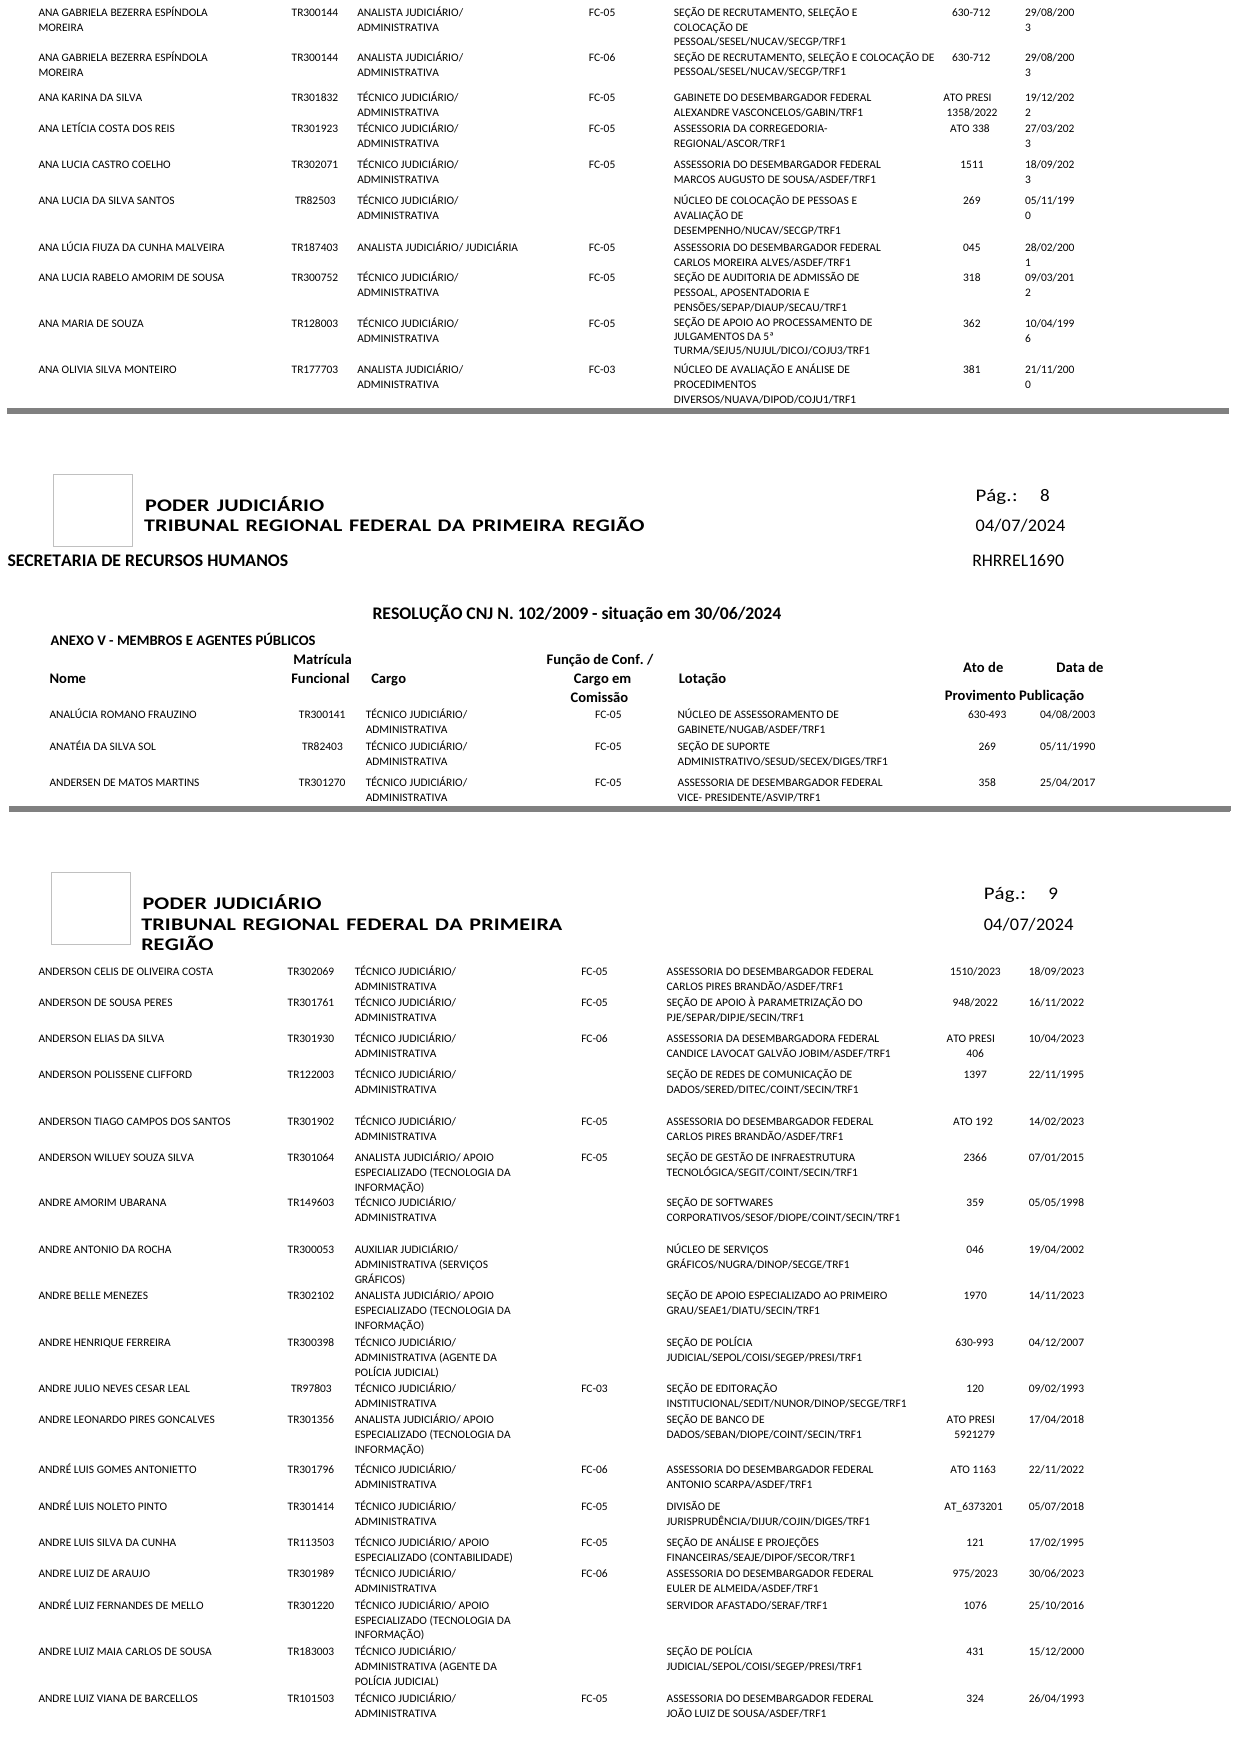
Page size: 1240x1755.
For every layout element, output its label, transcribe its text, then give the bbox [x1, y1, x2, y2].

table_cell 28/02/2001 [1025, 240, 1079, 271]
table_cell TÉCNICO JUDICIÁRIO/ ADMINISTRATIVA (AGENTE DA POLÍCIA JUDICIAL) [355, 1335, 581, 1382]
table_cell NÚCLEO DE AVALIAÇÃO E ANÁLISE DE PROCEDIMENTOS DIVERSOS/NUAVA/DIPOD/COJU1/TRF1 [674, 362, 935, 408]
table_cell ANATÉIA DA SILVA SOL [49, 739, 291, 775]
table_cell TR301761 [288, 995, 354, 1031]
table_cell 269 [935, 194, 1025, 240]
table_cell FC-05 [589, 5, 674, 50]
table_cell ANA LETÍCIA COSTA DOS REIS [38, 121, 291, 157]
table_cell SEÇÃO DE RECRUTAMENTO, SELEÇÃO E COLOCAÇÃO DE PESSOAL/SESEL/NUCAV/SECGP/TRF1 [674, 50, 935, 90]
table_cell TÉCNICO JUDICIÁRIO/ ADMINISTRATIVA [355, 1196, 581, 1242]
table_header Cargo [366, 650, 546, 708]
table_cell 362 [935, 316, 1025, 362]
table_cell SEÇÃO DE RECRUTAMENTO, SELEÇÃO E COLOCAÇÃO DE PESSOAL/SESEL/NUCAV/SECGP/TRF1 [674, 5, 935, 50]
table_cell ASSESSORIA DE DESEMBARGADOR FEDERAL VICE- PRESIDENTE/ASVIP/TRF1 [678, 775, 944, 806]
table_cell 121 [939, 1536, 1028, 1567]
table_cell ANDRE AMORIM UBARANA [38, 1196, 287, 1242]
table_cell TR82403 [291, 739, 366, 775]
table_cell FC-05 [546, 739, 677, 775]
table_cell ATO 192 [939, 1114, 1028, 1150]
table_cell TR300752 [291, 271, 357, 316]
table_cell TÉCNICO JUDICIÁRIO/ APOIO ESPECIALIZADO (TECNOLOGIA DA INFORMAÇÃO) [355, 1598, 581, 1644]
table_cell SEÇÃO DE SUPORTE ADMINISTRATIVO/SESUD/SECEX/DIGES/TRF1 [678, 739, 944, 775]
table_header ANDERSON CELIS DE OLIVEIRA COSTA [38, 965, 287, 995]
table_cell SEÇÃO DE APOIO ESPECIALIZADO AO PRIMEIRO GRAU/SEAE1/DIATU/SECIN/TRF1 [666, 1289, 939, 1335]
table_cell TR301923 [291, 121, 357, 157]
table_cell TÉCNICO JUDICIÁRIO/ ADMINISTRATIVA [357, 90, 589, 121]
table_cell TR113503 [288, 1536, 354, 1567]
table_cell 381 [935, 362, 1025, 408]
table_cell ANALISTA JUDICIÁRIO/ ADMINISTRATIVA [357, 362, 589, 408]
table_cell FC-05 [589, 271, 674, 316]
table_cell ANDRE HENRIQUE FERREIRA [38, 1335, 287, 1382]
table_cell 07/01/2015 [1029, 1150, 1085, 1196]
table_cell [581, 1598, 666, 1644]
table_header FC-05 [581, 965, 666, 995]
table_header 1510/2023 [939, 965, 1028, 995]
table_cell SEÇÃO DE BANCO DE DADOS/SEBAN/DIOPE/COINT/SECIN/TRF1 [666, 1413, 939, 1463]
table_cell [581, 1068, 666, 1114]
table_cell FC-06 [589, 50, 674, 90]
table_cell 19/04/2002 [1029, 1242, 1085, 1289]
table_cell ANDRE JULIO NEVES CESAR LEAL [38, 1382, 287, 1413]
table_header Lotação [678, 650, 944, 708]
table_cell ANA LUCIA DA SILVA SANTOS [38, 194, 291, 240]
table_cell 318 [935, 271, 1025, 316]
table_cell [581, 1196, 666, 1242]
table_cell FC-05 [589, 121, 674, 157]
table_cell 1511 [935, 157, 1025, 193]
table_cell 17/02/1995 [1029, 1536, 1085, 1567]
table_cell ASSESSORIA DO DESEMBARGADOR FEDERAL JOÃO LUIZ DE SOUSA/ASDEF/TRF1 [666, 1691, 939, 1722]
table_cell TÉCNICO JUDICIÁRIO/ ADMINISTRATIVA [357, 194, 589, 240]
text RESOLUÇÃO CNJ N. 102/2009 - situação em 30/06/2024 [70, 602, 1084, 624]
table_cell TR122003 [288, 1068, 354, 1114]
table_cell TR302102 [288, 1289, 354, 1335]
table_cell SERVIDOR AFASTADO/SERAF/TRF1 [666, 1598, 939, 1644]
table_cell ANDERSON DE SOUSA PERES [38, 995, 287, 1031]
table_cell 04/12/2007 [1029, 1335, 1085, 1382]
table_cell [581, 1335, 666, 1382]
table_cell TR82503 [291, 194, 357, 240]
table_cell TR128003 [291, 316, 357, 362]
table_cell TR97803 [288, 1382, 354, 1413]
table_header Ato de Data de Provimento Publicação [945, 650, 1106, 708]
table_cell ANALISTA JUDICIÁRIO/ ADMINISTRATIVA [357, 5, 589, 50]
table_cell 05/11/1990 [1025, 194, 1079, 240]
table_cell ANA GABRIELA BEZERRA ESPÍNDOLA MOREIRA [38, 5, 291, 50]
table_cell ATO PRESI 5921279 [939, 1413, 1028, 1463]
table_cell TÉCNICO JUDICIÁRIO/ ADMINISTRATIVA [357, 157, 589, 193]
table_cell ANA LUCIA RABELO AMORIM DE SOUSA [38, 271, 291, 316]
table_cell TR301832 [291, 90, 357, 121]
table_cell 045 [935, 240, 1025, 271]
subtitle ANEXO V - MEMBROS E AGENTES PÚBLICOS [50, 631, 1107, 648]
table_cell TR300053 [288, 1242, 354, 1289]
table_cell ANALISTA JUDICIÁRIO/ APOIO ESPECIALIZADO (TECNOLOGIA DA INFORMAÇÃO) [355, 1413, 581, 1463]
table_cell FC-05 [581, 1150, 666, 1196]
table_cell TR301270 [291, 775, 366, 806]
table_cell TR300144 [291, 5, 357, 50]
table_cell 09/02/1993 [1029, 1382, 1085, 1413]
table_cell ANDRÉ LUIS NOLETO PINTO [38, 1499, 287, 1536]
table_cell ANDRE LUIZ VIANA DE BARCELLOS [38, 1691, 287, 1722]
table_cell SEÇÃO DE APOIO À PARAMETRIZAÇÃO DO PJE/SEPAR/DIPJE/SECIN/TRF1 [666, 995, 939, 1031]
table_cell 2366 [939, 1150, 1028, 1196]
table_cell TR301220 [288, 1598, 354, 1644]
table_cell TR301414 [288, 1499, 354, 1536]
table_cell [581, 1413, 666, 1463]
table_cell 120 [939, 1382, 1028, 1413]
table_cell TÉCNICO JUDICIÁRIO/ ADMINISTRATIVA [355, 1499, 581, 1536]
table_cell 14/02/2023 [1029, 1114, 1085, 1150]
table_cell TÉCNICO JUDICIÁRIO/ ADMINISTRATIVA [355, 1031, 581, 1068]
table_cell TR301930 [288, 1031, 354, 1068]
table_cell 25/04/2017 [1029, 775, 1106, 806]
table_cell DIVISÃO DE JURISPRUDÊNCIA/DIJUR/COJIN/DIGES/TRF1 [666, 1499, 939, 1536]
table_cell TR101503 [288, 1691, 354, 1722]
table_cell FC-03 [589, 362, 674, 408]
table_cell TR183003 [288, 1645, 354, 1691]
table_cell 05/07/2018 [1029, 1499, 1085, 1536]
table_cell ANDRE ANTONIO DA ROCHA [38, 1242, 287, 1289]
table_cell 29/08/2003 [1025, 5, 1079, 50]
table_cell 10/04/1996 [1025, 316, 1079, 362]
table_cell TR300141 [291, 708, 366, 739]
table_cell 09/03/2012 [1025, 271, 1079, 316]
table_cell ANDERSON WILUEY SOUZA SILVA [38, 1150, 287, 1196]
text SECRETARIA DE RECURSOS HUMANOS RHRREL1690 [7, 414, 1107, 571]
table_cell TÉCNICO JUDICIÁRIO/ ADMINISTRATIVA [355, 1463, 581, 1499]
table_cell FC-05 [589, 240, 674, 271]
table_cell FC-06 [581, 1567, 666, 1598]
table_cell 05/11/1990 [1029, 739, 1106, 775]
table_cell ATO 1163 [939, 1463, 1028, 1499]
table_cell TÉCNICO JUDICIÁRIO/ APOIO ESPECIALIZADO (CONTABILIDADE) [355, 1536, 581, 1567]
table_cell 18/09/2023 [1025, 157, 1079, 193]
table_cell ANDRÉ LUIS GOMES ANTONIETTO [38, 1463, 287, 1499]
table_header Matrícula Funcional [291, 650, 366, 708]
table_cell ASSESSORIA DA DESEMBARGADORA FEDERAL CANDICE LAVOCAT GALVÃO JOBIM/ASDEF/TRF1 [666, 1031, 939, 1068]
table_cell ANDRE BELLE MENEZES [38, 1289, 287, 1335]
table_cell ANA KARINA DA SILVA [38, 90, 291, 121]
table_cell TÉCNICO JUDICIÁRIO/ ADMINISTRATIVA [355, 1382, 581, 1413]
table_cell ANA GABRIELA BEZERRA ESPÍNDOLA MOREIRA [38, 50, 291, 90]
table_cell ANDERSON ELIAS DA SILVA [38, 1031, 287, 1068]
table_cell FC-05 [581, 1691, 666, 1722]
table_cell ANALISTA JUDICIÁRIO/ JUDICIÁRIA [357, 240, 589, 271]
table_header ASSESSORIA DO DESEMBARGADOR FEDERAL CARLOS PIRES BRANDÃO/ASDEF/TRF1 [666, 965, 939, 995]
table_cell 04/08/2003 [1029, 708, 1106, 739]
table_cell 359 [939, 1196, 1028, 1242]
table_cell SEÇÃO DE REDES DE COMUNICAÇÃO DE DADOS/SERED/DITEC/COINT/SECIN/TRF1 [666, 1068, 939, 1114]
table_cell NÚCLEO DE ASSESSORAMENTO DE GABINETE/NUGAB/ASDEF/TRF1 [678, 708, 944, 739]
table_cell ANALISTA JUDICIÁRIO/ APOIO ESPECIALIZADO (TECNOLOGIA DA INFORMAÇÃO) [355, 1150, 581, 1196]
table_cell SEÇÃO DE ANÁLISE E PROJEÇÕES FINANCEIRAS/SEAJE/DIPOF/SECOR/TRF1 [666, 1536, 939, 1567]
table_cell 05/05/1998 [1029, 1196, 1085, 1242]
table_cell 269 [945, 739, 1029, 775]
table_cell 630-712 [935, 5, 1025, 50]
table_cell TÉCNICO JUDICIÁRIO/ ADMINISTRATIVA [366, 739, 546, 775]
table_cell SEÇÃO DE POLÍCIA JUDICIAL/SEPOL/COISI/SEGEP/PRESI/TRF1 [666, 1335, 939, 1382]
table_cell AUXILIAR JUDICIÁRIO/ ADMINISTRATIVA (SERVIÇOS GRÁFICOS) [355, 1242, 581, 1289]
table_cell SEÇÃO DE SOFTWARES CORPORATIVOS/SESOF/DIOPE/COINT/SECIN/TRF1 [666, 1196, 939, 1242]
table_cell 431 [939, 1645, 1028, 1691]
table_cell FC-06 [581, 1463, 666, 1499]
table_cell TR301989 [288, 1567, 354, 1598]
table_cell FC-05 [581, 1114, 666, 1150]
table_cell ASSESSORIA DO DESEMBARGADOR FEDERAL EULER DE ALMEIDA/ASDEF/TRF1 [666, 1567, 939, 1598]
table_cell 630-993 [939, 1335, 1028, 1382]
table_cell TÉCNICO JUDICIÁRIO/ ADMINISTRATIVA [355, 1068, 581, 1114]
table_cell SEÇÃO DE APOIO AO PROCESSAMENTO DE JULGAMENTOS DA 5ª TURMA/SEJU5/NUJUL/DICOJ/COJU3/TRF1 [674, 316, 935, 362]
table_header Nome [49, 650, 291, 708]
table_cell ANDRE LUIZ MAIA CARLOS DE SOUSA [38, 1645, 287, 1691]
table_cell ANDRE LEONARDO PIRES GONCALVES [38, 1413, 287, 1463]
table_cell AT_6373201 [939, 1499, 1028, 1536]
table_cell FC-05 [589, 157, 674, 193]
table_cell ATO 338 [935, 121, 1025, 157]
table_cell 10/04/2023 [1029, 1031, 1085, 1068]
table_cell 16/11/2022 [1029, 995, 1085, 1031]
table_cell TÉCNICO JUDICIÁRIO/ ADMINISTRATIVA [355, 1691, 581, 1722]
table_cell GABINETE DO DESEMBARGADOR FEDERAL ALEXANDRE VASCONCELOS/GABIN/TRF1 [674, 90, 935, 121]
table_cell TÉCNICO JUDICIÁRIO/ ADMINISTRATIVA [357, 121, 589, 157]
table_cell FC-03 [581, 1382, 666, 1413]
table_cell 1397 [939, 1068, 1028, 1114]
table_cell ANDERSON POLISSENE CLIFFORD [38, 1068, 287, 1114]
table_cell [581, 1242, 666, 1289]
table_cell ASSESSORIA DO DESEMBARGADOR FEDERAL CARLOS MOREIRA ALVES/ASDEF/TRF1 [674, 240, 935, 271]
table_header TR302069 [288, 965, 354, 995]
table_cell FC-05 [589, 316, 674, 362]
table_cell FC-05 [581, 1536, 666, 1567]
table_cell FC-05 [581, 1499, 666, 1536]
table_cell SEÇÃO DE POLÍCIA JUDICIAL/SEPOL/COISI/SEGEP/PRESI/TRF1 [666, 1645, 939, 1691]
table_cell ANA LUCIA CASTRO COELHO [38, 157, 291, 193]
table_cell FC-05 [581, 995, 666, 1031]
table_cell ANDRÉ LUIZ FERNANDES DE MELLO [38, 1598, 287, 1644]
table_cell 27/03/2023 [1025, 121, 1079, 157]
table_header 18/09/2023 [1029, 965, 1085, 995]
table_cell NÚCLEO DE SERVIÇOS GRÁFICOS/NUGRA/DINOP/SECGE/TRF1 [666, 1242, 939, 1289]
table_cell 19/12/2022 [1025, 90, 1079, 121]
table_cell SEÇÃO DE EDITORAÇÃO INSTITUCIONAL/SEDIT/NUNOR/DINOP/SECGE/TRF1 [666, 1382, 939, 1413]
table_cell 358 [945, 775, 1029, 806]
table_cell TÉCNICO JUDICIÁRIO/ ADMINISTRATIVA [357, 271, 589, 316]
table_cell ANA OLIVIA SILVA MONTEIRO [38, 362, 291, 408]
table_cell ANALÚCIA ROMANO FRAUZINO [49, 708, 291, 739]
table_cell TÉCNICO JUDICIÁRIO/ ADMINISTRATIVA (AGENTE DA POLÍCIA JUDICIAL) [355, 1645, 581, 1691]
table_cell 046 [939, 1242, 1028, 1289]
table_cell TR301902 [288, 1114, 354, 1150]
table_cell ANALISTA JUDICIÁRIO/ ADMINISTRATIVA [357, 50, 589, 90]
table_cell ANA MARIA DE SOUZA [38, 316, 291, 362]
table_cell TR177703 [291, 362, 357, 408]
table_cell FC-05 [546, 708, 677, 739]
table_cell ANDRE LUIZ DE ARAUJO [38, 1567, 287, 1598]
table_cell 25/10/2016 [1029, 1598, 1085, 1644]
table_cell 975/2023 [939, 1567, 1028, 1598]
table_cell TR149603 [288, 1196, 354, 1242]
table_cell FC-05 [589, 90, 674, 121]
table_cell 26/04/1993 [1029, 1691, 1085, 1722]
table_cell 1076 [939, 1598, 1028, 1644]
table_cell 22/11/1995 [1029, 1068, 1085, 1114]
table_cell ASSESSORIA DO DESEMBARGADOR FEDERAL MARCOS AUGUSTO DE SOUSA/ASDEF/TRF1 [674, 157, 935, 193]
table_cell TR187403 [291, 240, 357, 271]
table_cell SEÇÃO DE AUDITORIA DE ADMISSÃO DE PESSOAL, APOSENTADORIA E PENSÕES/SEPAP/DIAUP/SECAU/TRF1 [674, 271, 935, 316]
table_cell TR300144 [291, 50, 357, 90]
table_cell FC-06 [581, 1031, 666, 1068]
table_cell FC-05 [546, 775, 677, 806]
table_cell ANDERSON TIAGO CAMPOS DOS SANTOS [38, 1114, 287, 1150]
table_cell SEÇÃO DE GESTÃO DE INFRAESTRUTURA TECNOLÓGICA/SEGIT/COINT/SECIN/TRF1 [666, 1150, 939, 1196]
table_cell 29/08/2003 [1025, 50, 1079, 90]
table_cell TÉCNICO JUDICIÁRIO/ ADMINISTRATIVA [357, 316, 589, 362]
table_cell TÉCNICO JUDICIÁRIO/ ADMINISTRATIVA [355, 995, 581, 1031]
table_cell ASSESSORIA DO DESEMBARGADOR FEDERAL CARLOS PIRES BRANDÃO/ASDEF/TRF1 [666, 1114, 939, 1150]
table_cell 22/11/2022 [1029, 1463, 1085, 1499]
table_cell 948/2022 [939, 995, 1028, 1031]
table_cell TÉCNICO JUDICIÁRIO/ ADMINISTRATIVA [366, 775, 546, 806]
table_cell TR300398 [288, 1335, 354, 1382]
table_cell ANALISTA JUDICIÁRIO/ APOIO ESPECIALIZADO (TECNOLOGIA DA INFORMAÇÃO) [355, 1289, 581, 1335]
table_cell 21/11/2000 [1025, 362, 1079, 408]
table_header TÉCNICO JUDICIÁRIO/ ADMINISTRATIVA [355, 965, 581, 995]
table_cell [581, 1289, 666, 1335]
table_cell ANDRE LUIS SILVA DA CUNHA [38, 1536, 287, 1567]
table_cell TR302071 [291, 157, 357, 193]
table_cell TR301064 [288, 1150, 354, 1196]
table_cell TÉCNICO JUDICIÁRIO/ ADMINISTRATIVA [366, 708, 546, 739]
table_cell TR301796 [288, 1463, 354, 1499]
table_cell ANDERSEN DE MATOS MARTINS [49, 775, 291, 806]
table_header Função de Conf. / Cargo em Comissão [546, 650, 677, 708]
table_cell [589, 194, 674, 240]
table_cell 17/04/2018 [1029, 1413, 1085, 1463]
table_cell ASSESSORIA DO DESEMBARGADOR FEDERAL ANTONIO SCARPA/ASDEF/TRF1 [666, 1463, 939, 1499]
table_cell TÉCNICO JUDICIÁRIO/ ADMINISTRATIVA [355, 1567, 581, 1598]
table_cell NÚCLEO DE COLOCAÇÃO DE PESSOAS E AVALIAÇÃO DE DESEMPENHO/NUCAV/SECGP/TRF1 [674, 194, 935, 240]
table_cell 14/11/2023 [1029, 1289, 1085, 1335]
table_cell ATO PRESI 1358/2022 [935, 90, 1025, 121]
table_cell ASSESSORIA DA CORREGEDORIA- REGIONAL/ASCOR/TRF1 [674, 121, 935, 157]
table_cell 15/12/2000 [1029, 1645, 1085, 1691]
table_cell TR301356 [288, 1413, 354, 1463]
table_cell 630-712 [935, 50, 1025, 90]
table_cell 1970 [939, 1289, 1028, 1335]
table_cell [581, 1645, 666, 1691]
table_cell ANA LÚCIA FIUZA DA CUNHA MALVEIRA [38, 240, 291, 271]
table_cell 30/06/2023 [1029, 1567, 1085, 1598]
table_cell 630-493 [945, 708, 1029, 739]
table_cell ATO PRESI 406 [939, 1031, 1028, 1068]
table_cell TÉCNICO JUDICIÁRIO/ ADMINISTRATIVA [355, 1114, 581, 1150]
table_cell 324 [939, 1691, 1028, 1722]
